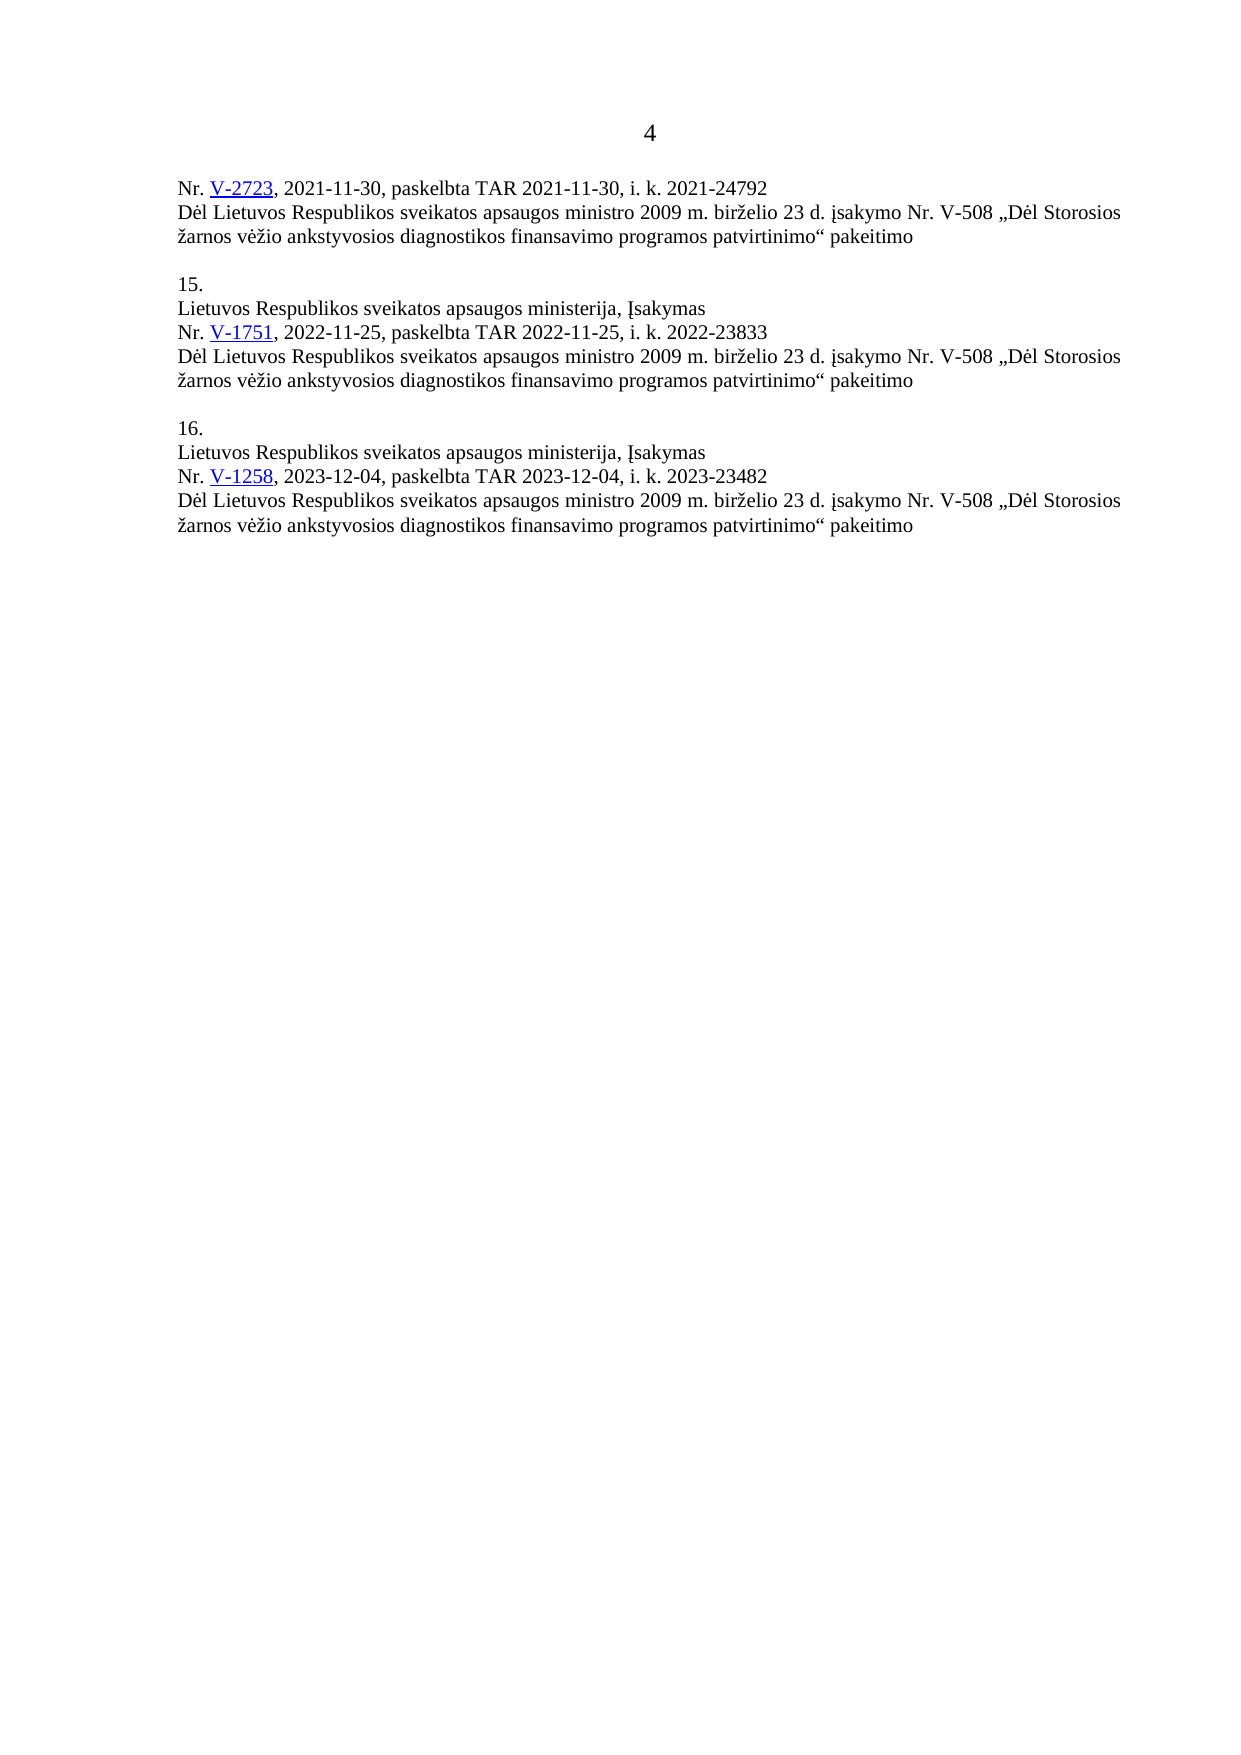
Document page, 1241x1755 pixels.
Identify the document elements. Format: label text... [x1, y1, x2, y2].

text Lietuvos Respublikos sveikatos apsaugos ministerija, Įsakymas [177, 440, 1122, 464]
text Nr. V-1258, 2023-12-04, paskelbta TAR 2023-12-04, i. k. 2023-23482 [177, 464, 1122, 488]
text 15. [177, 272, 1122, 296]
text Nr. V-2723, 2021-11-30, paskelbta TAR 2021-11-30, i. k. 2021-24792 [177, 176, 1122, 200]
text 16. [177, 416, 1122, 440]
text Dėl Lietuvos Respublikos sveikatos apsaugos ministro 2009 m. birželio 23 d. įsakymo Nr. V-508 „Dėl Storosios žarnos vėžio ankstyvosios diagnostikos finansavimo programos patvirtinimo“ pakeitimo [177, 200, 1122, 248]
text Dėl Lietuvos Respublikos sveikatos apsaugos ministro 2009 m. birželio 23 d. įsakymo Nr. V-508 „Dėl Storosios žarnos vėžio ankstyvosios diagnostikos finansavimo programos patvirtinimo“ pakeitimo [177, 344, 1122, 392]
text Dėl Lietuvos Respublikos sveikatos apsaugos ministro 2009 m. birželio 23 d. įsakymo Nr. V-508 „Dėl Storosios žarnos vėžio ankstyvosios diagnostikos finansavimo programos patvirtinimo“ pakeitimo [177, 488, 1122, 537]
text Lietuvos Respublikos sveikatos apsaugos ministerija, Įsakymas [177, 296, 1122, 320]
text Nr. V-1751, 2022-11-25, paskelbta TAR 2022-11-25, i. k. 2022-23833 [177, 320, 1122, 344]
